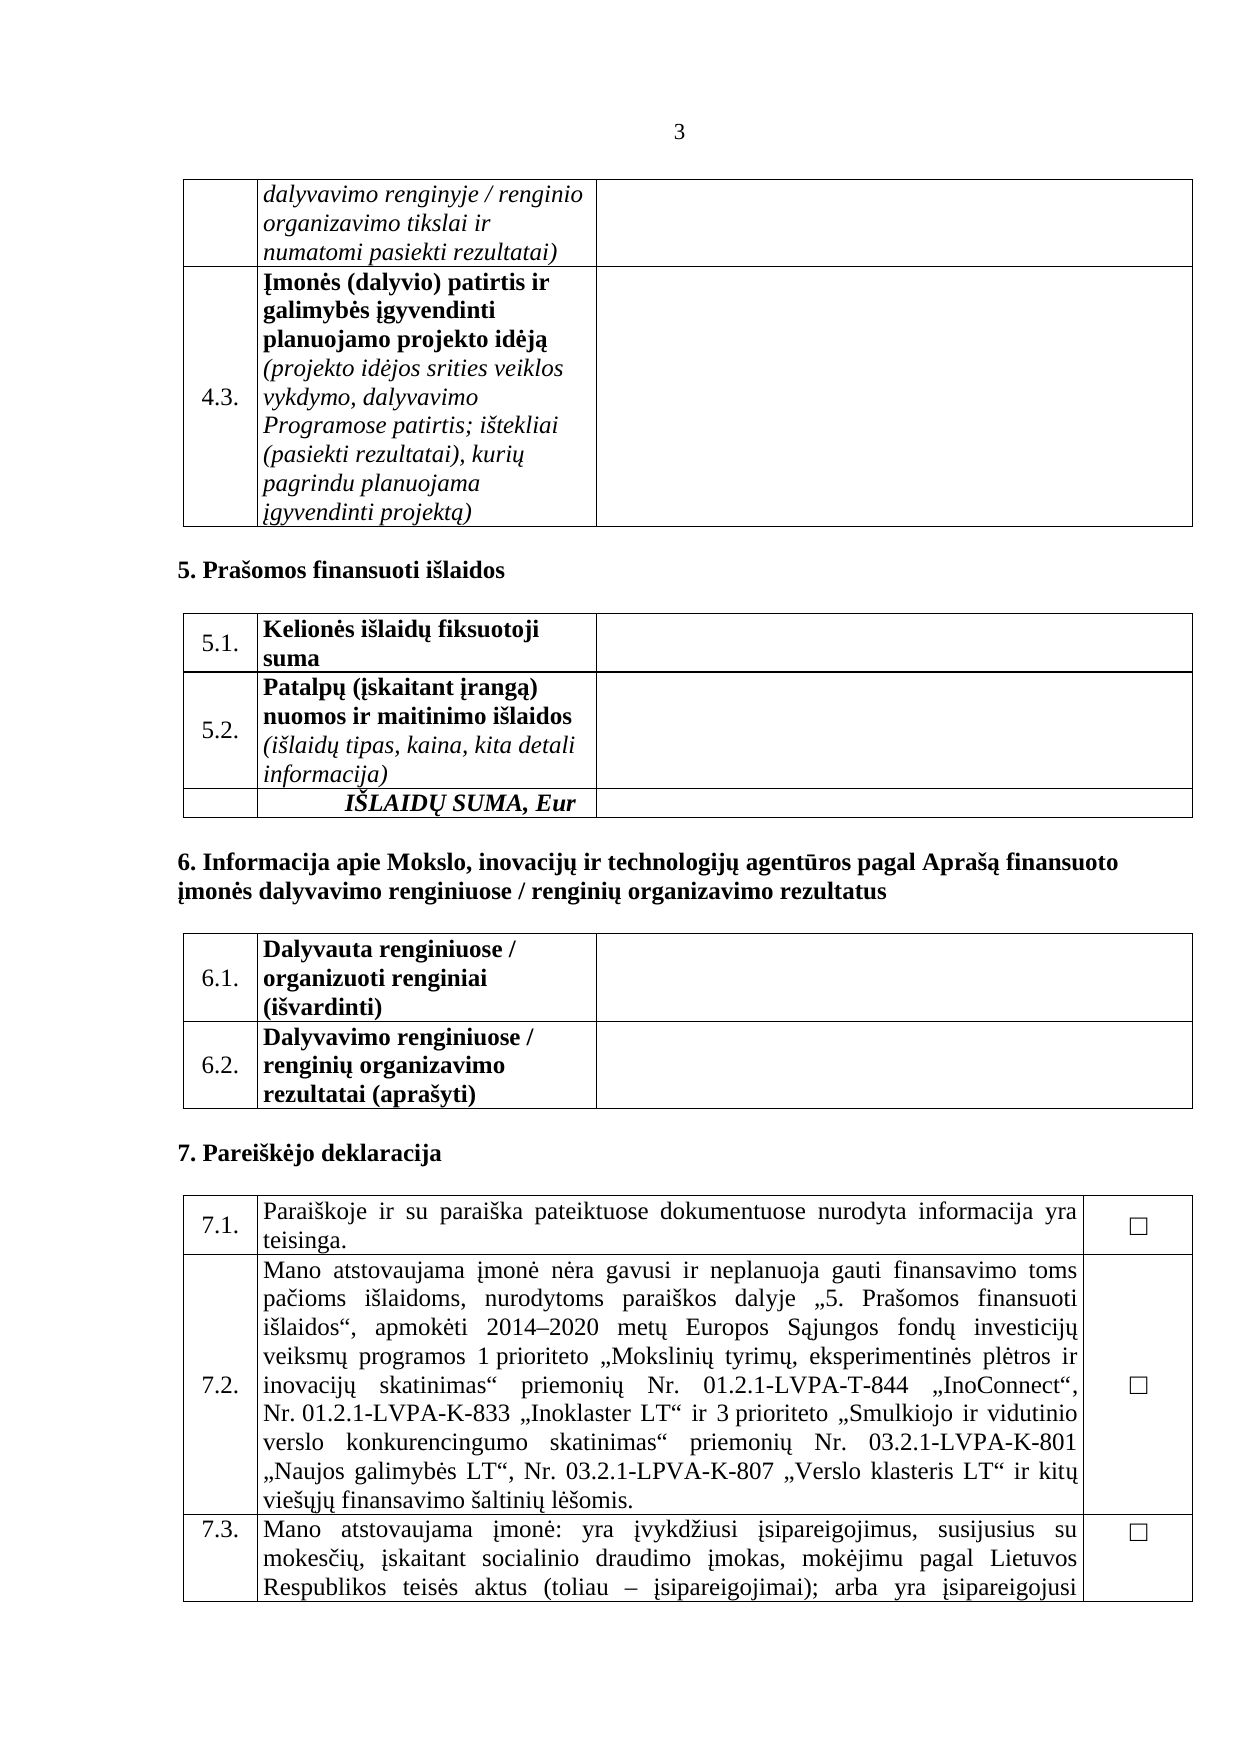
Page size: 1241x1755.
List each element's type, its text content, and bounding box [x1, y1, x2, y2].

table_cell 7.3. [184, 1515, 257, 1601]
table_header 7.1. [184, 1196, 257, 1254]
table_header □ [1084, 1196, 1192, 1254]
table_header [597, 934, 1192, 1021]
table_header 6.1. [184, 934, 257, 1021]
table_cell Patalpų (įskaitant įrangą) nuomos ir maitinimo išlaidos (išlaidų tipas, kaina, kita detali informacija) [258, 673, 596, 787]
table_cell [597, 1022, 1192, 1108]
text 5. Prašomos finansuoti išlaidos [177, 555, 1181, 584]
table_cell 7.2. [184, 1255, 257, 1513]
table_header 5.1. [184, 614, 257, 671]
table_cell Įmonės (dalyvio) patirtis ir galimybės įgyvendinti planuojamo projekto idėją (projekto idėjos srities veiklos vykdymo, dalyvavimo Programose patirtis; ištekliai (pasiekti rezultatai), kurių pagrindu planuojama įgyvendinti projektą) [258, 267, 596, 526]
text 6. Informacija apie Mokslo, inovacijų ir technologijų agentūros pagal Aprašą finansuoto įmonės dalyvavimo renginiuose / renginių organizavimo rezultatus [177, 847, 1181, 904]
table_cell 4.3. [184, 267, 257, 526]
table_header Kelionės išlaidų fiksuotoji suma [258, 614, 596, 671]
table_cell Mano atstovaujama įmonė nėra gavusi ir neplanuoja gauti finansavimo toms pačioms išlaidoms, nurodytoms paraiškos dalyje „5. Prašomos finansuoti išlaidos“, apmokėti 2014–2020 metų Europos Sąjungos fondų investicijų veiksmų programos 1 prioriteto „Mokslinių tyrimų, eksperimentinės plėtros ir inovacijų skatinimas“ priemonių Nr. 01.2.1-LVPA-T-844 „InoConnect“, Nr. 01.2.1-LVPA-K-833 „Inoklaster LT“ ir 3 prioriteto „Smulkiojo ir vidutinio verslo konkurencingumo skatinimas“ priemonių Nr. 03.2.1-LVPA-K-801 „Naujos galimybės LT“, Nr. 03.2.1-LPVA-K-807 „Verslo klasteris LT“ ir kitų viešųjų finansavimo šaltinių lėšomis. [258, 1255, 1083, 1513]
table_cell [597, 789, 1192, 817]
table_cell [184, 789, 257, 817]
table_header Paraiškoje ir su paraiška pateiktuose dokumentuose nurodyta informacija yra teisinga. [258, 1196, 1083, 1254]
table_cell Mano atstovaujama įmonė: yra įvykdžiusi įsipareigojimus, susijusius su mokesčių, įskaitant socialinio draudimo įmokas, mokėjimu pagal Lietuvos Respublikos teisės aktus (toliau – įsipareigojimai); arba yra įsipareigojusi [258, 1515, 1083, 1601]
table_cell [597, 180, 1192, 266]
table_header [597, 614, 1192, 671]
table_cell dalyvavimo renginyje / renginio organizavimo tikslai ir numatomi pasiekti rezultatai) [258, 180, 596, 266]
table_cell [184, 180, 257, 266]
table_cell □ [1084, 1255, 1192, 1513]
table_cell [597, 267, 1192, 526]
table_cell □ [1084, 1515, 1192, 1601]
table_cell 6.2. [184, 1022, 257, 1108]
table_cell [597, 673, 1192, 787]
table_cell Dalyvavimo renginiuose / renginių organizavimo rezultatai (aprašyti) [258, 1022, 596, 1108]
table_header Dalyvauta renginiuose / organizuoti renginiai (išvardinti) [258, 934, 596, 1021]
table_cell IŠLAIDŲ SUMA, Eur [258, 789, 596, 817]
table_cell 5.2. [184, 673, 257, 787]
text 7. Pareiškėjo deklaracija [177, 1138, 1181, 1166]
